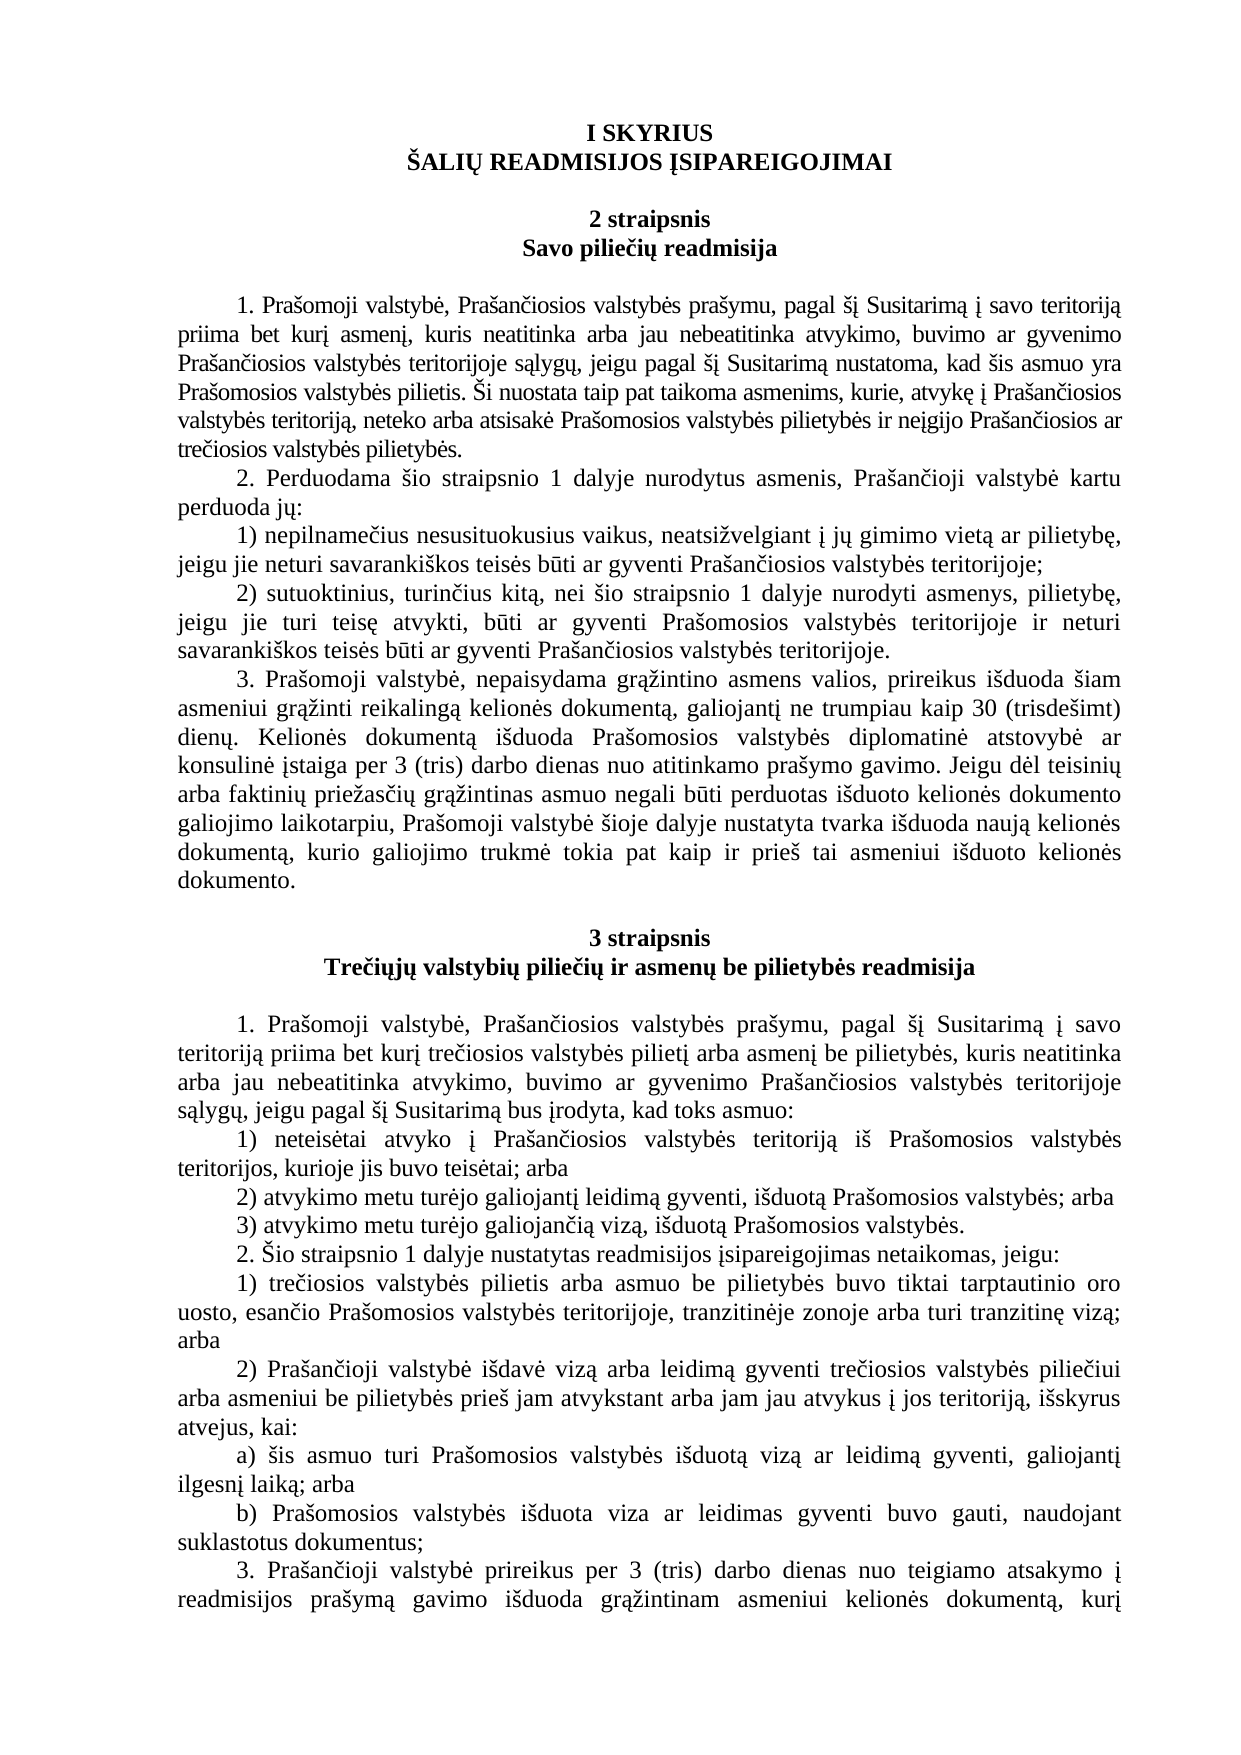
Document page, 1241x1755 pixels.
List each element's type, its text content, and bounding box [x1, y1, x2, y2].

text 1) trečiosios valstybės pilietis arba asmuo be pilietybės buvo tiktai tarptautinio oro uosto, esančio Prašomosios valstybės teritorijoje, tranzitinėje zonoje arba turi tranzitinę vizą; arba [177, 1268, 1122, 1354]
text I SKYRIUS [177, 118, 1122, 147]
text 2. Šio straipsnio 1 dalyje nustatytas readmisijos įsipareigojimas netaikomas, jeigu: [177, 1239, 1122, 1268]
text 2) sutuoktinius, turinčius kitą, nei šio straipsnio 1 dalyje nurodyti asmenys, pilietybę, jeigu jie turi teisę atvykti, būti ar gyventi Prašomosios valstybės teritorijoje ir neturi savarankiškos teisės būti ar gyventi Prašančiosios valstybės teritorijoje. [177, 578, 1122, 664]
text 2. Perduodama šio straipsnio 1 dalyje nurodytus asmenis, Prašančioji valstybė kartu perduoda jų: [177, 463, 1122, 521]
text 1) nepilnamečius nesusituokusius vaikus, neatsižvelgiant į jų gimimo vietą ar pilietybę, jeigu jie neturi savarankiškos teisės būti ar gyventi Prašančiosios valstybės teritorijoje; [177, 521, 1122, 578]
text ŠALIŲ READMISIJOS ĮSIPAREIGOJIMAI [177, 147, 1122, 176]
text 1) neteisėtai atvyko į Prašančiosios valstybės teritoriją iš Prašomosios valstybės teritorijos, kurioje jis buvo teisėtai; arba [177, 1124, 1122, 1182]
text 3. Prašančioji valstybė prireikus per 3 (tris) darbo dienas nuo teigiamo atsakymo į readmisijos prašymą gavimo išduoda grąžintinam asmeniui kelionės dokumentą, kurį [177, 1556, 1122, 1613]
text Savo piliečių readmisija [177, 233, 1122, 262]
text 2 straipsnis [177, 204, 1122, 233]
text 1. Prašomoji valstybė, Prašančiosios valstybės prašymu, pagal šį Susitarimą į savo teritoriją priima bet kurį trečiosios valstybės pilietį arba asmenį be pilietybės, kuris neatitinka arba jau nebeatitinka atvykimo, buvimo ar gyvenimo Prašančiosios valstybės teritorijoje sąlygų, jeigu pagal šį Susitarimą bus įrodyta, kad toks asmuo: [177, 1009, 1122, 1124]
text 2) Prašančioji valstybė išdavė vizą arba leidimą gyventi trečiosios valstybės piliečiui arba asmeniui be pilietybės prieš jam atvykstant arba jam jau atvykus į jos teritoriją, išskyrus atvejus, kai: [177, 1354, 1122, 1441]
text 2) atvykimo metu turėjo galiojantį leidimą gyventi, išduotą Prašomosios valstybės; arba [177, 1182, 1122, 1211]
text 3) atvykimo metu turėjo galiojančią vizą, išduotą Prašomosios valstybės. [177, 1211, 1122, 1239]
text 3 straipsnis [177, 923, 1122, 952]
text b) Prašomosios valstybės išduota viza ar leidimas gyventi buvo gauti, naudojant suklastotus dokumentus; [177, 1498, 1122, 1556]
text Trečiųjų valstybių piliečių ir asmenų be pilietybės readmisija [177, 952, 1122, 981]
text 1. Prašomoji valstybė, Prašančiosios valstybės prašymu, pagal šį Susitarimą į savo teritoriją priima bet kurį asmenį, kuris neatitinka arba jau nebeatitinka atvykimo, buvimo ar gyvenimo Prašančiosios valstybės teritorijoje sąlygų, jeigu pagal šį Susitarimą nustatoma, kad šis asmuo yra Prašomosios valstybės pilietis. Ši nuostata taip pat taikoma asmenims, kurie, atvykę į Prašančiosios valstybės teritoriją, neteko arba atsisakė Prašomosios valstybės pilietybės ir neįgijo Prašančiosios ar trečiosios valstybės pilietybės. [177, 291, 1122, 463]
text a) šis asmuo turi Prašomosios valstybės išduotą vizą ar leidimą gyventi, galiojantį ilgesnį laiką; arba [177, 1441, 1122, 1498]
text 3. Prašomoji valstybė, nepaisydama grąžintino asmens valios, prireikus išduoda šiam asmeniui grąžinti reikalingą kelionės dokumentą, galiojantį ne trumpiau kaip 30 (trisdešimt) dienų. Kelionės dokumentą išduoda Prašomosios valstybės diplomatinė atstovybė ar konsulinė įstaiga per 3 (tris) darbo dienas nuo atitinkamo prašymo gavimo. Jeigu dėl teisinių arba faktinių priežasčių grąžintinas asmuo negali būti perduotas išduoto kelionės dokumento galiojimo laikotarpiu, Prašomoji valstybė šioje dalyje nustatyta tvarka išduoda naują kelionės dokumentą, kurio galiojimo trukmė tokia pat kaip ir prieš tai asmeniui išduoto kelionės dokumento. [177, 664, 1122, 894]
